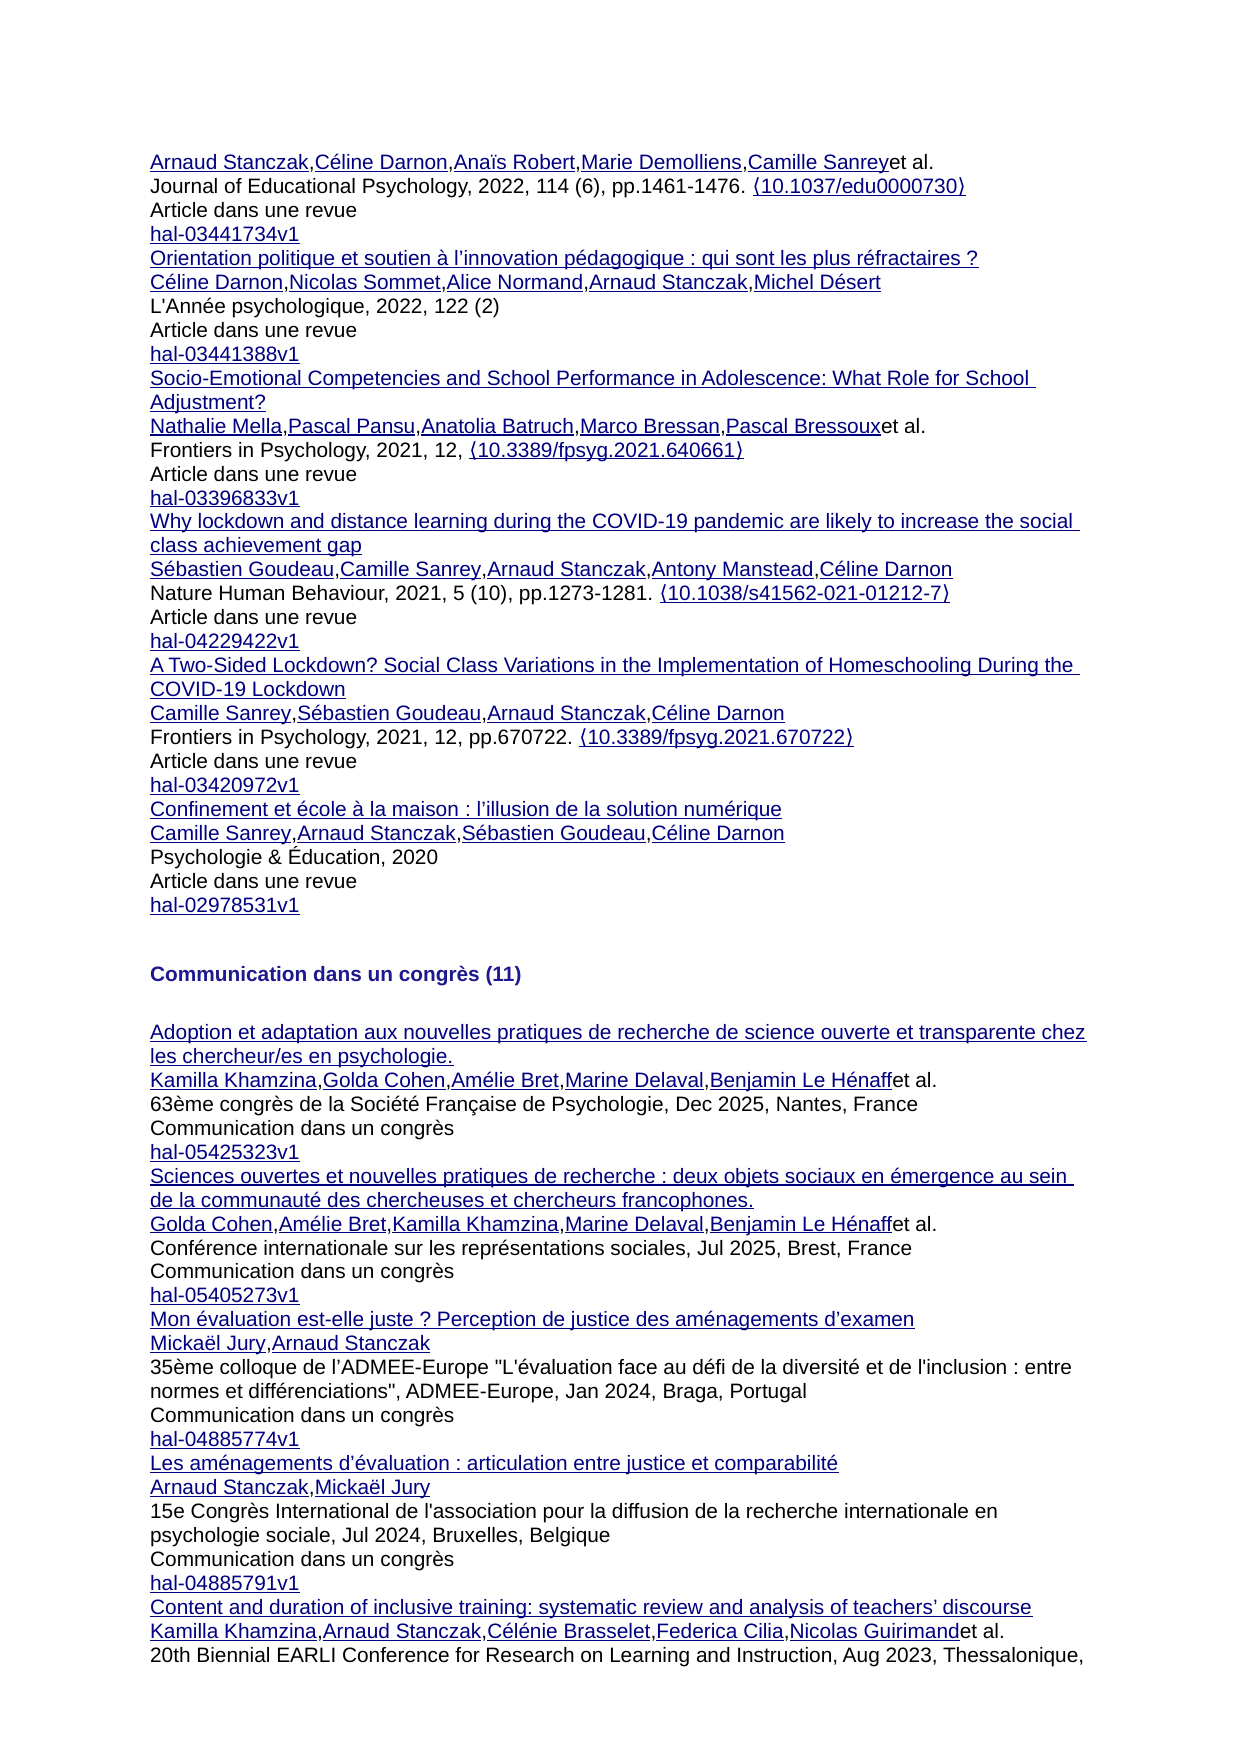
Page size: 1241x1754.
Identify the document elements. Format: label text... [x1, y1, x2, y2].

table_cell Why lockdown and distance learning during the COVID-19 pandemic are likely to increase the social class achievement gap Sébastien Goudeau,Camille Sanrey,Arnaud Stanczak,Antony Manstead,Céline Darnon Nature Human Behaviour, 2021, 5 (10), pp.1273-1281. ⟨10.1038/s41562-021-01212-7⟩ Article dans une revue hal-04229422v1 [150, 509, 1090, 653]
table_cell Mon évaluation est-elle juste ? Perception de justice des aménagements d’examen Mickaël Jury,Arnaud Stanczak 35ème colloque de l’ADMEE-Europe "L'évaluation face au défi de la diversité et de l'inclusion : entre normes et différenciations", ADMEE-Europe, Jan 2024, Braga, Portugal Communication dans un congrès hal-04885774v1 [150, 1307, 1090, 1451]
table_cell A Two-Sided Lockdown? Social Class Variations in the Implementation of Homeschooling During the COVID-19 Lockdown Camille Sanrey,Sébastien Goudeau,Arnaud Stanczak,Céline Darnon Frontiers in Psychology, 2021, 12, pp.670722. ⟨10.3389/fpsyg.2021.670722⟩ Article dans une revue hal-03420972v1 [150, 653, 1090, 797]
table_cell Orientation politique et soutien à l’innovation pédagogique : qui sont les plus réfractaires ? Céline Darnon,Nicolas Sommet,Alice Normand,Arnaud Stanczak,Michel Désert L'Année psychologique, 2022, 122 (2) Article dans une revue hal-03441388v1 [150, 246, 1090, 366]
table_cell Les aménagements d’évaluation : articulation entre justice et comparabilité Arnaud Stanczak,Mickaël Jury 15e Congrès International de l'association pour la diffusion de la recherche internationale en psychologie sociale, Jul 2024, Bruxelles, Belgique Communication dans un congrès hal-04885791v1 [150, 1451, 1090, 1595]
subtitle Communication dans un congrès (11) [150, 961, 1090, 985]
table_cell Arnaud Stanczak,Céline Darnon,Anaïs Robert,Marie Demolliens,Camille Sanreyet al. Journal of Educational Psychology, 2022, 114 (6), pp.1461-1476. ⟨10.1037/edu0000730⟩ Article dans une revue hal-03441734v1 [150, 150, 1090, 246]
table_cell Confinement et école à la maison : l’illusion de la solution numérique Camille Sanrey,Arnaud Stanczak,Sébastien Goudeau,Céline Darnon Psychologie & Éducation, 2020 Article dans une revue hal-02978531v1 [150, 797, 1090, 917]
table_cell Content and duration of inclusive training: systematic review and analysis of teachers’ discourse Kamilla Khamzina,Arnaud Stanczak,Célénie Brasselet,Federica Cilia,Nicolas Guirimandet al. 20th Biennial EARLI Conference for Research on Learning and Instruction, Aug 2023, Thessalonique, [150, 1595, 1090, 1667]
table_cell Socio-Emotional Competencies and School Performance in Adolescence: What Role for School Adjustment? Nathalie Mella,Pascal Pansu,Anatolia Batruch,Marco Bressan,Pascal Bressouxet al. Frontiers in Psychology, 2021, 12, ⟨10.3389/fpsyg.2021.640661⟩ Article dans une revue hal-03396833v1 [150, 366, 1090, 509]
table_header Adoption et adaptation aux nouvelles pratiques de recherche de science ouverte et transparente chez les chercheur/es en psychologie. Kamilla Khamzina,Golda Cohen,Amélie Bret,Marine Delaval,Benjamin Le Hénaffet al. 63ème congrès de la Société Française de Psychologie, Dec 2025, Nantes, France Communication dans un congrès hal-05425323v1 [150, 1020, 1090, 1163]
table_cell Sciences ouvertes et nouvelles pratiques de recherche : deux objets sociaux en émergence au sein de la communauté des chercheuses et chercheurs francophones. Golda Cohen,Amélie Bret,Kamilla Khamzina,Marine Delaval,Benjamin Le Hénaffet al. Conférence internationale sur les représentations sociales, Jul 2025, Brest, France Communication dans un congrès hal-05405273v1 [150, 1164, 1090, 1307]
